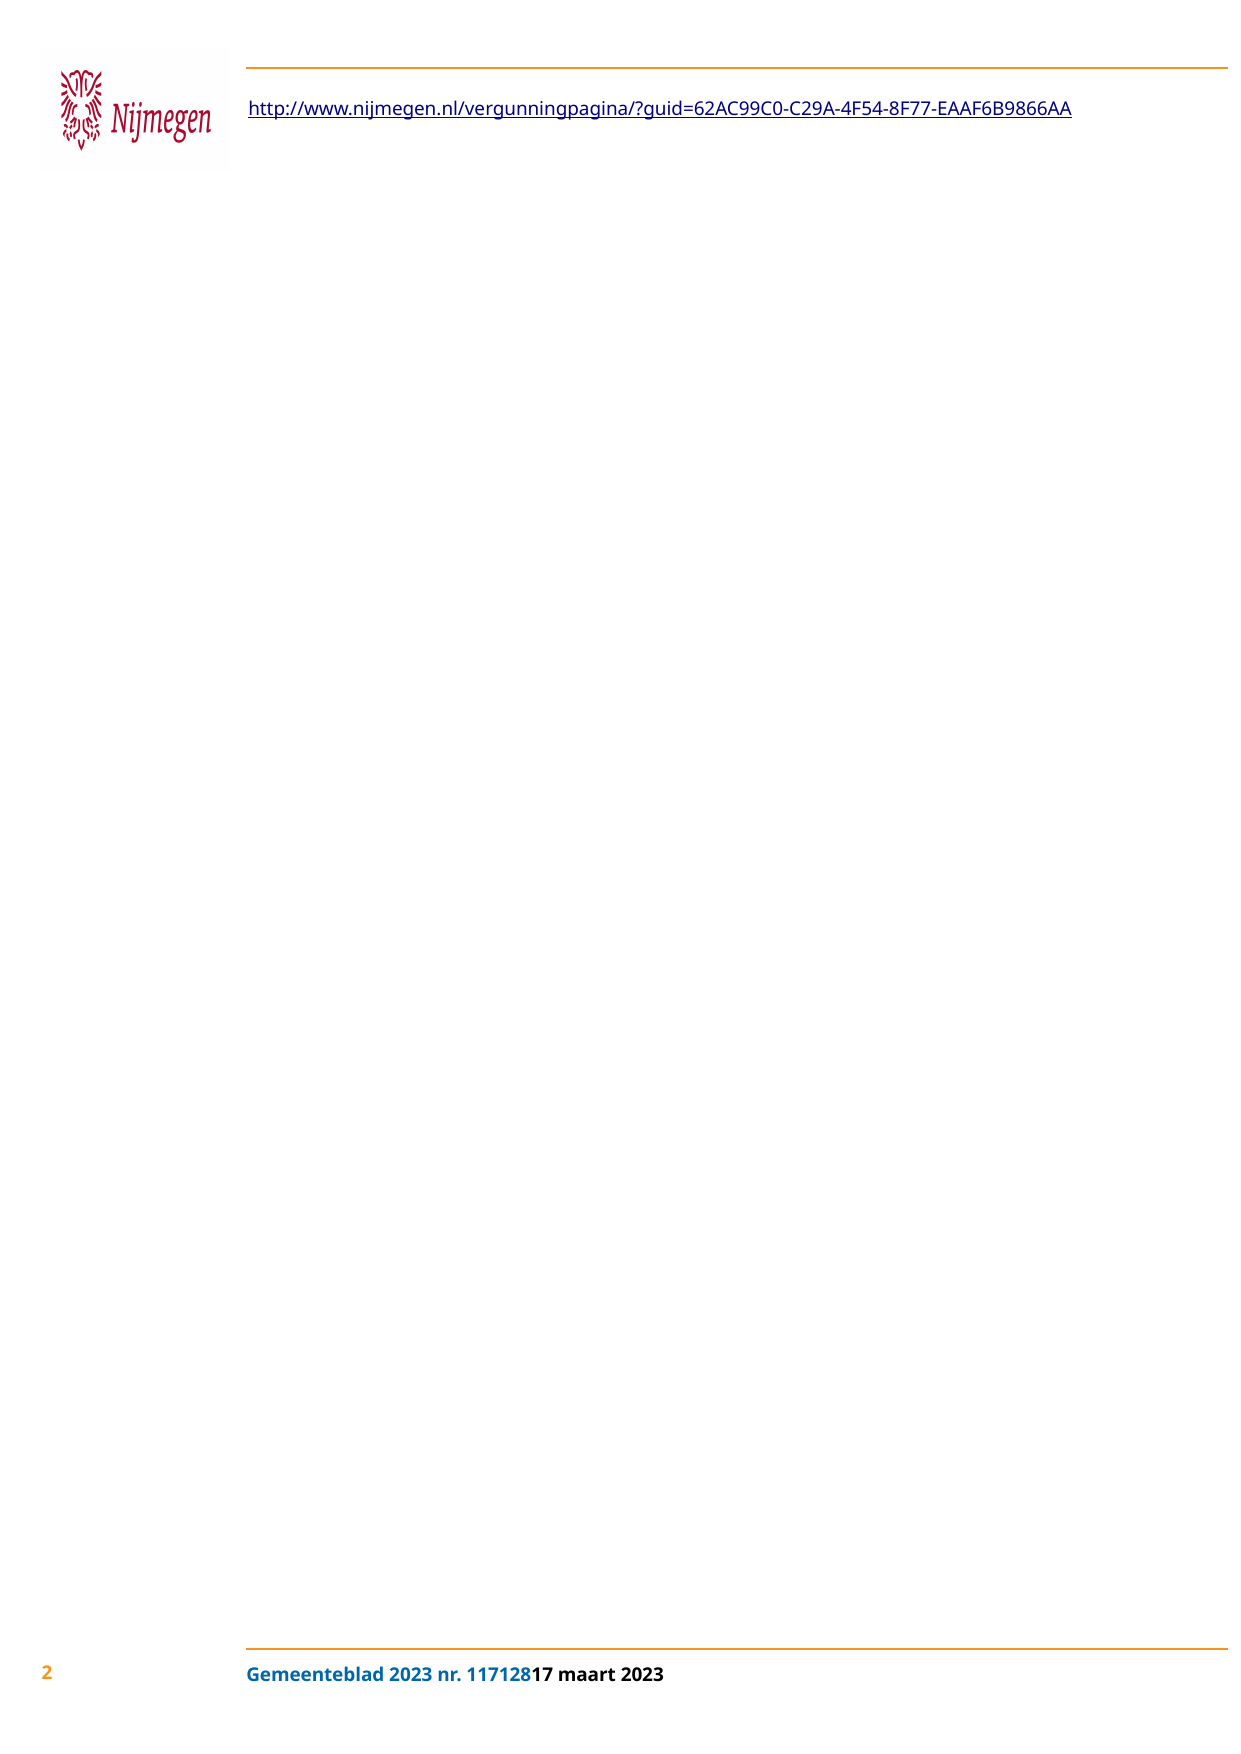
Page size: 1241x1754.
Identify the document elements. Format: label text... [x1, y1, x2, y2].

picture [41, 47, 231, 172]
text http://www.nijmegen.nl/vergunningpagina/?guid=62AC99C0-C29A-4F54-8F77-EAAF6B9866AA [248, 95, 1152, 121]
